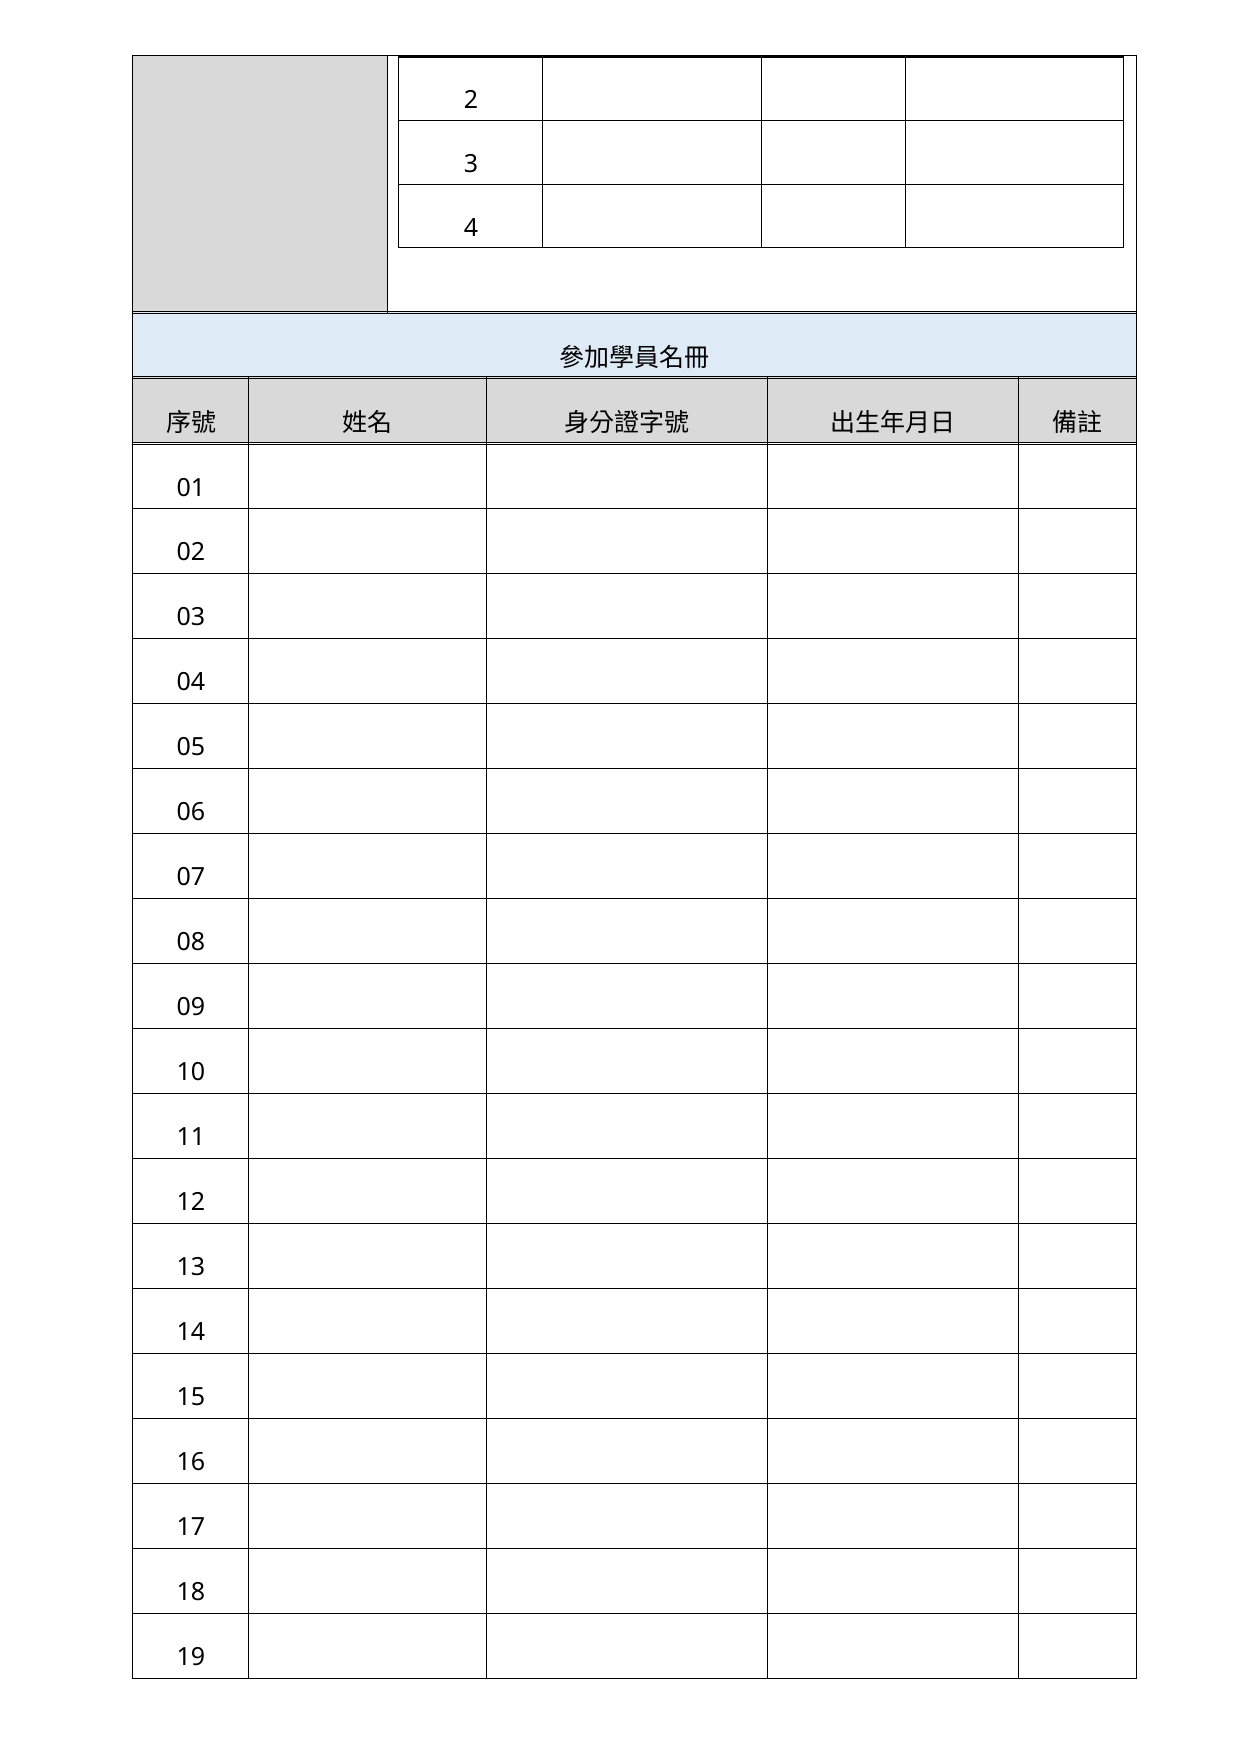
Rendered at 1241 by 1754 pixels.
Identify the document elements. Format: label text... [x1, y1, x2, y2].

table_cell [487, 1614, 767, 1677]
table_cell [487, 769, 767, 832]
table_cell 06 [133, 769, 248, 832]
table_cell 14 [133, 1289, 248, 1352]
table_cell [1019, 964, 1136, 1027]
table_cell [249, 769, 486, 832]
table_cell [543, 58, 761, 120]
table_cell [1019, 1029, 1136, 1092]
table_cell [1019, 1419, 1136, 1482]
table_cell [1019, 445, 1136, 507]
table_cell [1019, 1094, 1136, 1157]
table_cell [487, 964, 767, 1027]
table_cell [249, 1419, 486, 1482]
table_cell [906, 58, 1123, 120]
table_cell [1019, 1614, 1136, 1677]
table_cell 18 [133, 1549, 248, 1612]
table_cell [762, 58, 905, 120]
table_cell [768, 1419, 1018, 1482]
table_cell [1019, 899, 1136, 962]
table_cell [487, 1094, 767, 1157]
table_cell [768, 1094, 1018, 1157]
table_cell [906, 185, 1123, 247]
table_cell [768, 1029, 1018, 1092]
table_cell 參加學員名冊 [133, 314, 1136, 376]
table_cell [249, 509, 486, 572]
table_cell [249, 834, 486, 897]
table_cell [762, 185, 905, 247]
table_cell [249, 1094, 486, 1157]
table_cell 出生年月日 [768, 379, 1018, 442]
table_cell [768, 769, 1018, 832]
table_cell [487, 834, 767, 897]
table_cell 15 [133, 1354, 248, 1417]
table_cell [487, 1419, 767, 1482]
table_cell [487, 704, 767, 767]
table_cell [1019, 1224, 1136, 1287]
table_cell 03 [133, 574, 248, 637]
table_cell [249, 1484, 486, 1547]
table_cell [249, 1029, 486, 1092]
table_cell [543, 121, 761, 183]
table_cell [768, 964, 1018, 1027]
table_cell [249, 445, 486, 507]
table_cell [388, 56, 1136, 311]
table_cell [487, 1289, 767, 1352]
table_cell [768, 639, 1018, 702]
table_cell [768, 445, 1018, 507]
table_cell [249, 1159, 486, 1222]
table_cell 13 [133, 1224, 248, 1287]
table_cell [249, 1289, 486, 1352]
table_cell [487, 1549, 767, 1612]
table_cell [1019, 769, 1136, 832]
table_cell [249, 1354, 486, 1417]
table_cell [768, 1354, 1018, 1417]
table_cell [768, 509, 1018, 572]
table_cell [487, 1029, 767, 1092]
table_cell [487, 639, 767, 702]
table_cell 07 [133, 834, 248, 897]
table_cell [768, 574, 1018, 637]
table_cell 12 [133, 1159, 248, 1222]
table_cell 3 [399, 121, 542, 183]
table_cell [768, 1549, 1018, 1612]
table_cell [768, 1224, 1018, 1287]
table_cell [487, 899, 767, 962]
table_cell [487, 1224, 767, 1287]
table_cell 4 [399, 185, 542, 247]
table_cell [249, 574, 486, 637]
table_cell [249, 899, 486, 962]
table_cell [768, 704, 1018, 767]
table_cell [768, 1289, 1018, 1352]
table_cell 姓名 [249, 379, 486, 442]
table_cell 17 [133, 1484, 248, 1547]
table_cell [768, 1484, 1018, 1547]
table_cell [133, 56, 387, 311]
table_cell [487, 1159, 767, 1222]
table_cell [543, 185, 761, 247]
table_cell [249, 639, 486, 702]
table_cell [1019, 639, 1136, 702]
table_cell 19 [133, 1614, 248, 1677]
table_cell 序號 [133, 379, 248, 442]
table_cell [487, 445, 767, 507]
table_cell [1019, 509, 1136, 572]
table_cell [487, 574, 767, 637]
table_cell 09 [133, 964, 248, 1027]
table_cell [768, 1159, 1018, 1222]
table_cell [1019, 1289, 1136, 1352]
table_cell [1019, 1484, 1136, 1547]
table_cell [249, 1224, 486, 1287]
table_cell [762, 121, 905, 183]
table_cell [249, 704, 486, 767]
table_cell [249, 964, 486, 1027]
table_cell 11 [133, 1094, 248, 1157]
table_cell [768, 834, 1018, 897]
table_cell 備註 [1019, 379, 1136, 442]
table_cell 10 [133, 1029, 248, 1092]
table_cell [1019, 1159, 1136, 1222]
table_cell [487, 509, 767, 572]
table_cell [1019, 1549, 1136, 1612]
table_cell [487, 1354, 767, 1417]
table_cell [1019, 1354, 1136, 1417]
table_cell [1019, 704, 1136, 767]
table_cell [1019, 574, 1136, 637]
table_cell 身分證字號 [487, 379, 767, 442]
table_cell [768, 1614, 1018, 1677]
table_cell [1019, 834, 1136, 897]
table_cell [487, 1484, 767, 1547]
table_cell 2 [399, 58, 542, 120]
table_cell [249, 1614, 486, 1677]
table_cell 16 [133, 1419, 248, 1482]
table_cell 04 [133, 639, 248, 702]
table_cell [906, 121, 1123, 183]
table_cell [249, 1549, 486, 1612]
table_cell 01 [133, 445, 248, 507]
table_cell 08 [133, 899, 248, 962]
table_cell [768, 899, 1018, 962]
table_cell 05 [133, 704, 248, 767]
table_cell 02 [133, 509, 248, 572]
